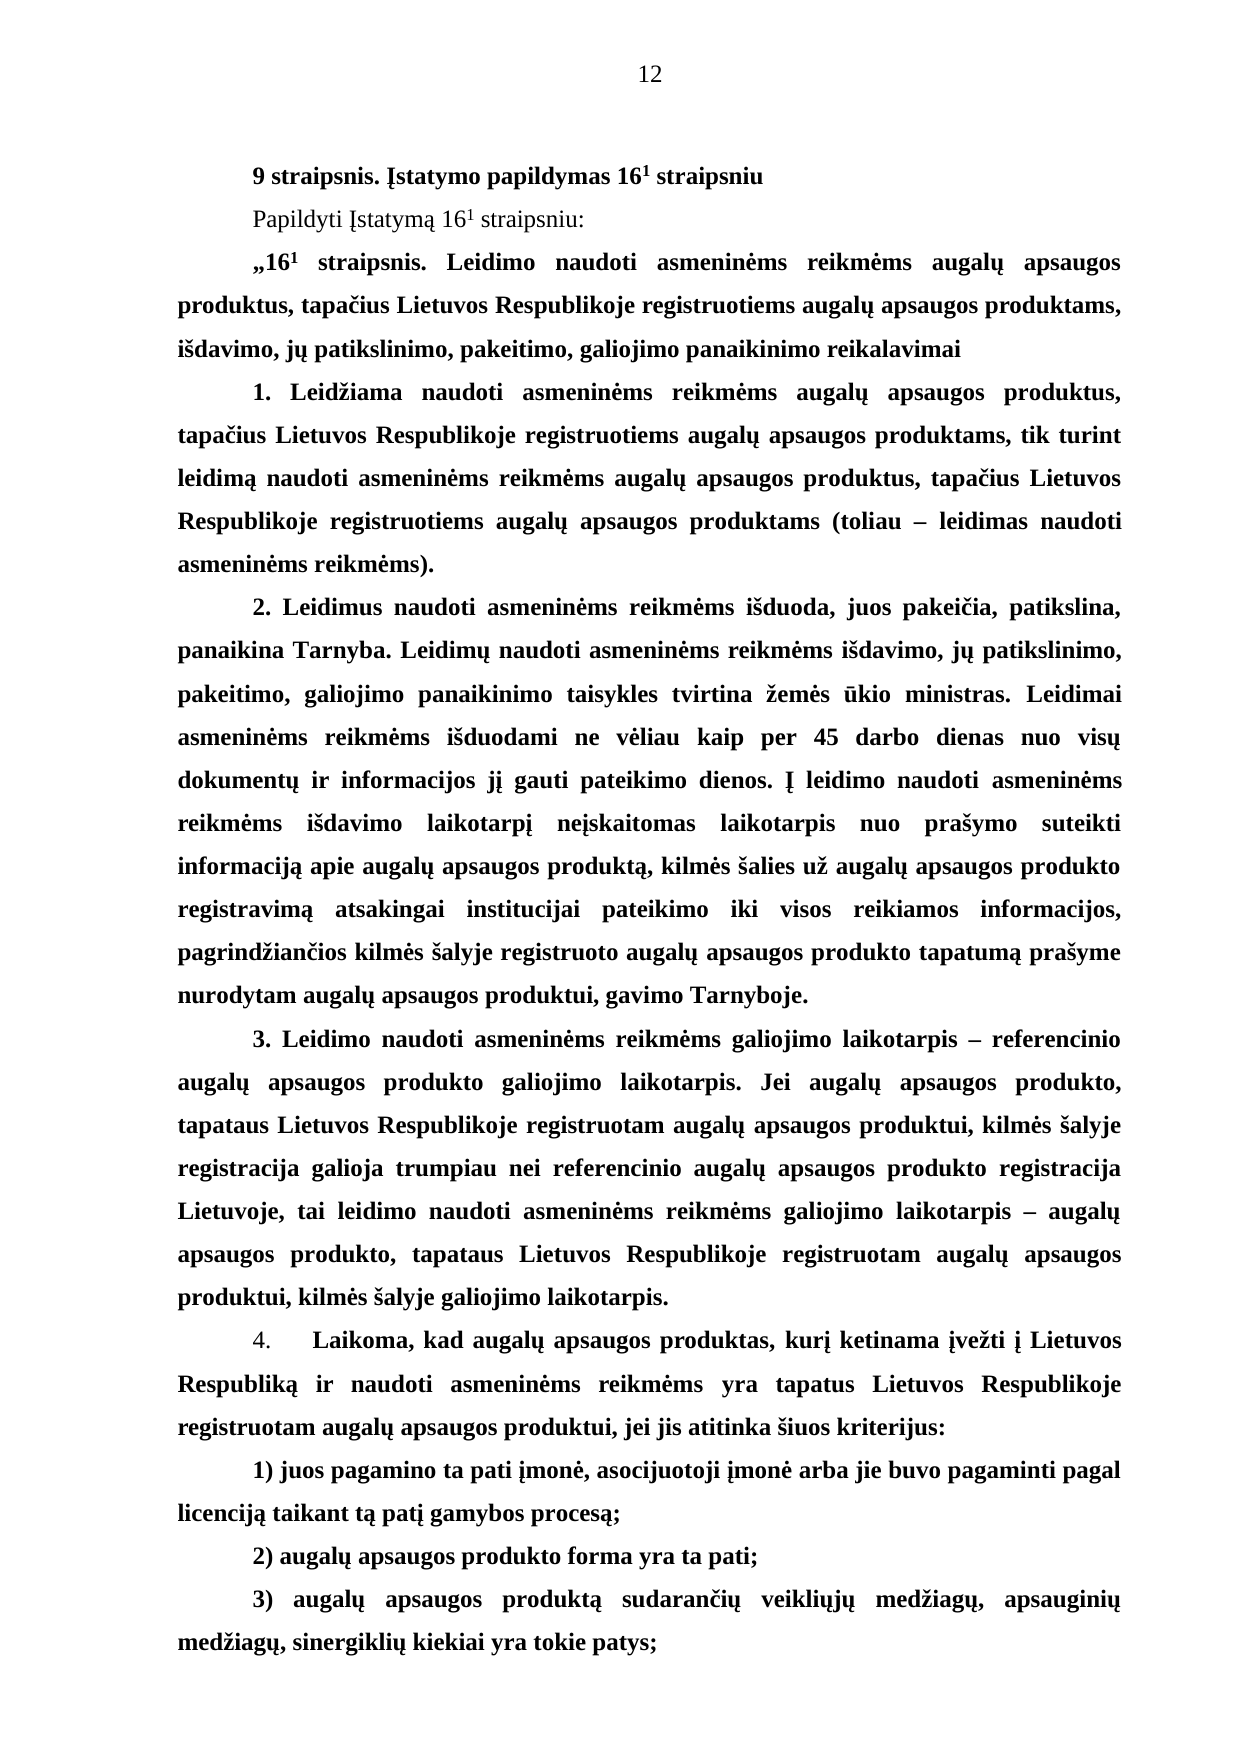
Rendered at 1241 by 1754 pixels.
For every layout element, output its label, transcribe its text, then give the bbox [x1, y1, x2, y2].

text 2. Leidimus naudoti asmeninėms reikmėms išduoda, juos pakeičia, patikslina, panaikina Tarnyba. Leidimų naudoti asmeninėms reikmėms išdavimo, jų patikslinimo, pakeitimo, galiojimo panaikinimo taisykles tvirtina žemės ūkio ministras. Leidimai asmeninėms reikmėms išduodami ne vėliau kaip per 45 darbo dienas nuo visų dokumentų ir informacijos jį gauti pateikimo dienos. Į leidimo naudoti asmeninėms reikmėms išdavimo laikotarpį neįskaitomas laikotarpis nuo prašymo suteikti informaciją apie augalų apsaugos produktą, kilmės šalies už augalų apsaugos produkto registravimą atsakingai institucijai pateikimo iki visos reikiamos informacijos, pagrindžiančios kilmės šalyje registruoto augalų apsaugos produkto tapatumą prašyme nurodytam augalų apsaugos produktui, gavimo Tarnyboje. [177, 592, 1122, 1009]
text 1. Leidžiama naudoti asmeninėms reikmėms augalų apsaugos produktus, tapačius Lietuvos Respublikoje registruotiems augalų apsaugos produktams, tik turint leidimą naudoti asmeninėms reikmėms augalų apsaugos produktus, tapačius Lietuvos Respublikoje registruotiems augalų apsaugos produktams (toliau – leidimas naudoti asmeninėms reikmėms). [177, 377, 1122, 578]
text „161 straipsnis. Leidimo naudoti asmeninėms reikmėms augalų apsaugos produktus, tapačius Lietuvos Respublikoje registruotiems augalų apsaugos produktams, išdavimo, jų patikslinimo, pakeitimo, galiojimo panaikinimo reikalavimai [177, 247, 1122, 362]
text 3) augalų apsaugos produktą sudarančių veikliųjų medžiagų, apsauginių medžiagų, sinergiklių kiekiai yra tokie patys; [177, 1584, 1122, 1656]
text 2) augalų apsaugos produkto forma yra ta pati; [177, 1541, 1122, 1570]
text 1) juos pagamino ta pati įmonė, asocijuotoji įmonė arba jie buvo pagaminti pagal licenciją taikant tą patį gamybos procesą; [177, 1455, 1122, 1527]
text 9 straipsnis. Įstatymo papildymas 161 straipsniu [177, 161, 1122, 190]
text 3. Leidimo naudoti asmeninėms reikmėms galiojimo laikotarpis – referencinio augalų apsaugos produkto galiojimo laikotarpis. Jei augalų apsaugos produkto, tapataus Lietuvos Respublikoje registruotam augalų apsaugos produktui, kilmės šalyje registracija galioja trumpiau nei referencinio augalų apsaugos produkto registracija Lietuvoje, tai leidimo naudoti asmeninėms reikmėms galiojimo laikotarpis – augalų apsaugos produkto, tapataus Lietuvos Respublikoje registruotam augalų apsaugos produktui, kilmės šalyje galiojimo laikotarpis. [177, 1024, 1122, 1311]
list Laikoma, kad augalų apsaugos produktas, kurį ketinama įvežti į Lietuvos Respubliką ir naudoti asmeninėms reikmėms yra tapatus Lietuvos Respublikoje registruotam augalų apsaugos produktui, jei jis atitinka šiuos kriterijus: [177, 1326, 1122, 1441]
text Papildyti Įstatymą 161 straipsniu: [177, 204, 1122, 233]
